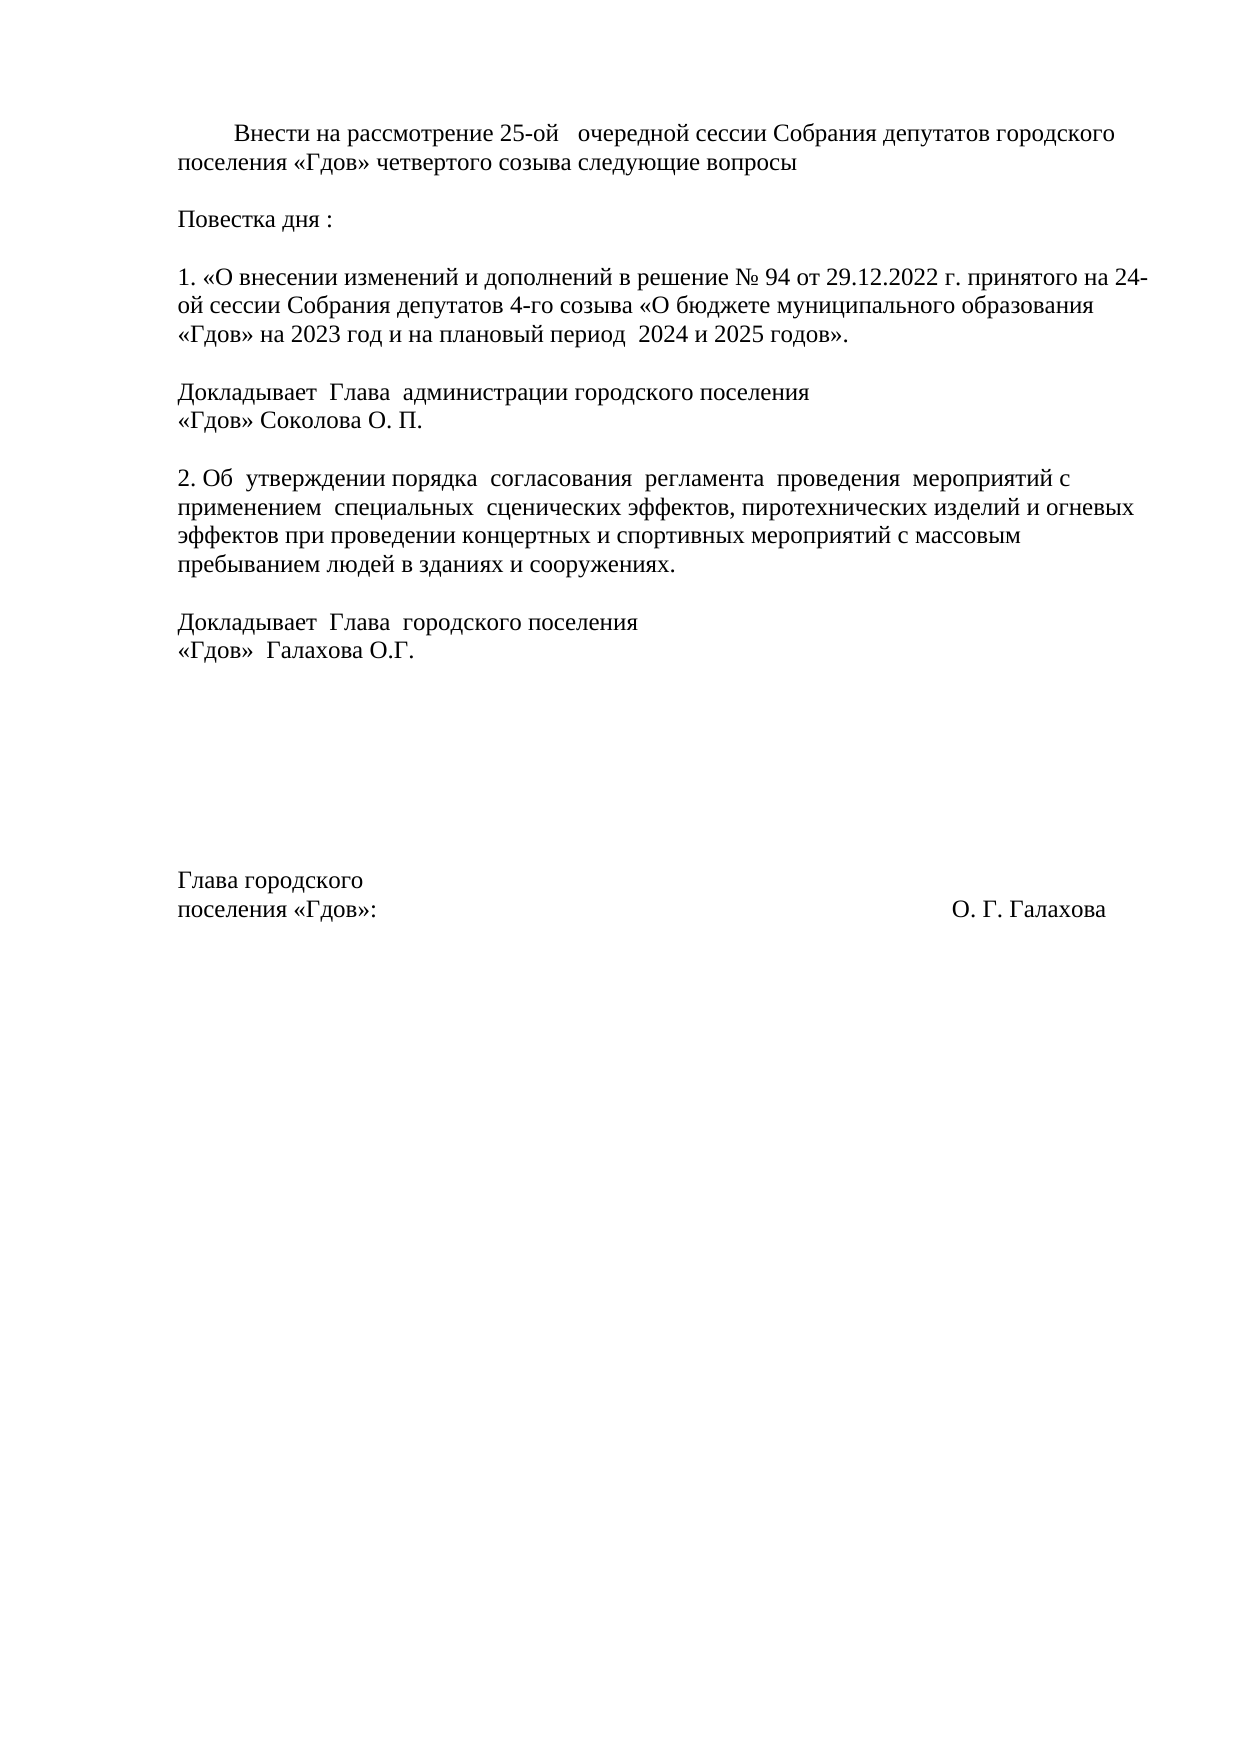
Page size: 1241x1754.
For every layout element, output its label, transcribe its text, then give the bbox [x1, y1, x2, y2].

text «Гдов» Соколова О. П. [177, 406, 1152, 434]
text 1. «О внесении изменений и дополнений в решение № 94 от 29.12.2022 г. принятого на 24-ой сессии Собрания депутатов 4-го созыва «О бюджете муниципального образования «Гдов» на 2023 год и на плановый период 2024 и 2025 годов». [177, 262, 1152, 348]
text «Гдов» Галахова О.Г. [177, 636, 1152, 664]
text Внести на рассмотрение 25-ой очередной сессии Собрания депутатов городского поселения «Гдов» четвертого созыва следующие вопросы [177, 118, 1152, 176]
text Докладывает Глава администрации городского поселения [177, 377, 1152, 406]
text Глава городского [177, 866, 1152, 894]
text 2. Об утверждении порядка согласования регламента проведения мероприятий с применением специальных сценических эффектов, пиротехнических изделий и огневых эффектов при проведении концертных и спортивных мероприятий с массовым пребыванием людей в зданиях и сооружениях. [177, 463, 1152, 578]
text поселения «Гдов»: О. Г. Галахова [177, 894, 1152, 923]
text Повестка дня : [177, 204, 1152, 233]
text Докладывает Глава городского поселения [177, 607, 1152, 636]
